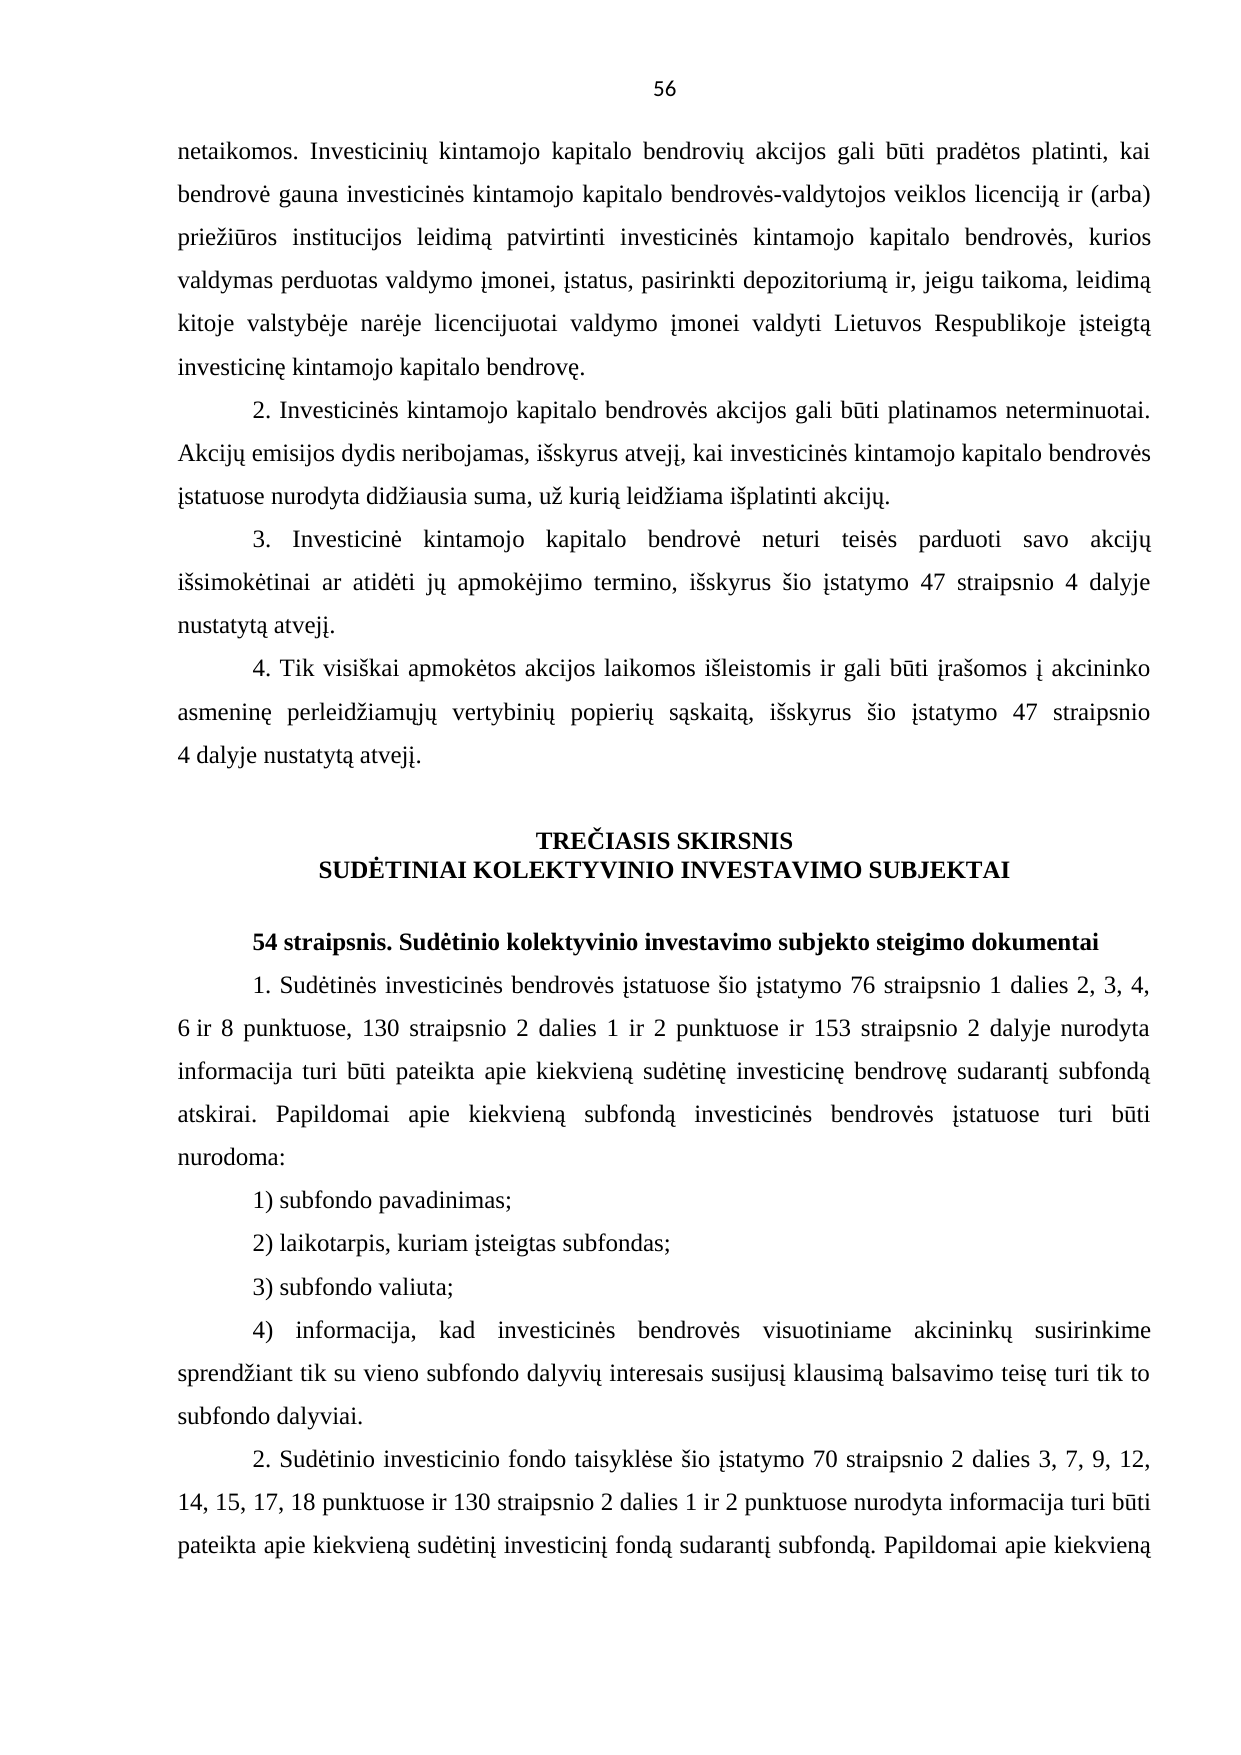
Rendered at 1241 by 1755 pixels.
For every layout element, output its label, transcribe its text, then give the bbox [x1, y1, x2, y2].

text 1) subfondo pavadinimas; [177, 1185, 1152, 1214]
text 54 straipsnis. Sudėtinio kolektyvinio investavimo subjekto steigimo dokumentai [252, 927, 1152, 955]
text SUDĖTINIAI KOLEKTYVINIO INVESTAVIMO SUBJEKTAI [177, 855, 1152, 883]
text 2. Sudėtinio investicinio fondo taisyklėse šio įstatymo 70 straipsnio 2 dalies 3, 7, 9, 12, 14, 15, 17, 18 punktuose ir 130 straipsnio 2 dalies 1 ir 2 punktuose nurodyta informacija turi būti pateikta apie kiekvieną sudėtinį investicinį fondą sudarantį subfondą. Papildomai apie kiekvieną [177, 1444, 1152, 1559]
text 3) subfondo valiuta; [177, 1272, 1152, 1300]
text 4) informacija, kad investicinės bendrovės visuotiniame akcininkų susirinkime sprendžiant tik su vieno subfondo dalyvių interesais susijusį klausimą balsavimo teisę turi tik to subfondo dalyviai. [177, 1315, 1152, 1430]
text netaikomos. Investicinių kintamojo kapitalo bendrovių akcijos gali būti pradėtos platinti, kai bendrovė gauna investicinės kintamojo kapitalo bendrovės-valdytojos veiklos licenciją ir (arba) priežiūros institucijos leidimą patvirtinti investicinės kintamojo kapitalo bendrovės, kurios valdymas perduotas valdymo įmonei, įstatus, pasirinkti depozitoriumą ir, jeigu taikoma, leidimą kitoje valstybėje narėje licencijuotai valdymo įmonei valdyti Lietuvos Respublikoje įsteigtą investicinę kintamojo kapitalo bendrovę. [177, 136, 1152, 380]
text TREČIASIS SKIRSNIS [177, 826, 1152, 855]
text 2) laikotarpis, kuriam įsteigtas subfondas; [177, 1228, 1152, 1257]
text 3. Investicinė kintamojo kapitalo bendrovė neturi teisės parduoti savo akcijų išsimokėtinai ar atidėti jų apmokėjimo termino, išskyrus šio įstatymo 47 straipsnio 4 dalyje nustatytą atvejį. [177, 524, 1152, 639]
text 2. Investicinės kintamojo kapitalo bendrovės akcijos gali būti platinamos neterminuotai. Akcijų emisijos dydis neribojamas, išskyrus atvejį, kai investicinės kintamojo kapitalo bendrovės įstatuose nurodyta didžiausia suma, už kurią leidžiama išplatinti akcijų. [177, 395, 1152, 510]
text 4. Tik visiškai apmokėtos akcijos laikomos išleistomis ir gali būti įrašomos į akcininko asmeninę perleidžiamųjų vertybinių popierių sąskaitą, išskyrus šio įstatymo 47 straipsnio 4 dalyje nustatytą atvejį. [177, 653, 1152, 768]
text 1. Sudėtinės investicinės bendrovės įstatuose šio įstatymo 76 straipsnio 1 dalies 2, 3, 4, 6 ir 8 punktuose, 130 straipsnio 2 dalies 1 ir 2 punktuose ir 153 straipsnio 2 dalyje nurodyta informacija turi būti pateikta apie kiekvieną sudėtinę investicinę bendrovę sudarantį subfondą atskirai. Papildomai apie kiekvieną subfondą investicinės bendrovės įstatuose turi būti nurodoma: [177, 970, 1152, 1171]
